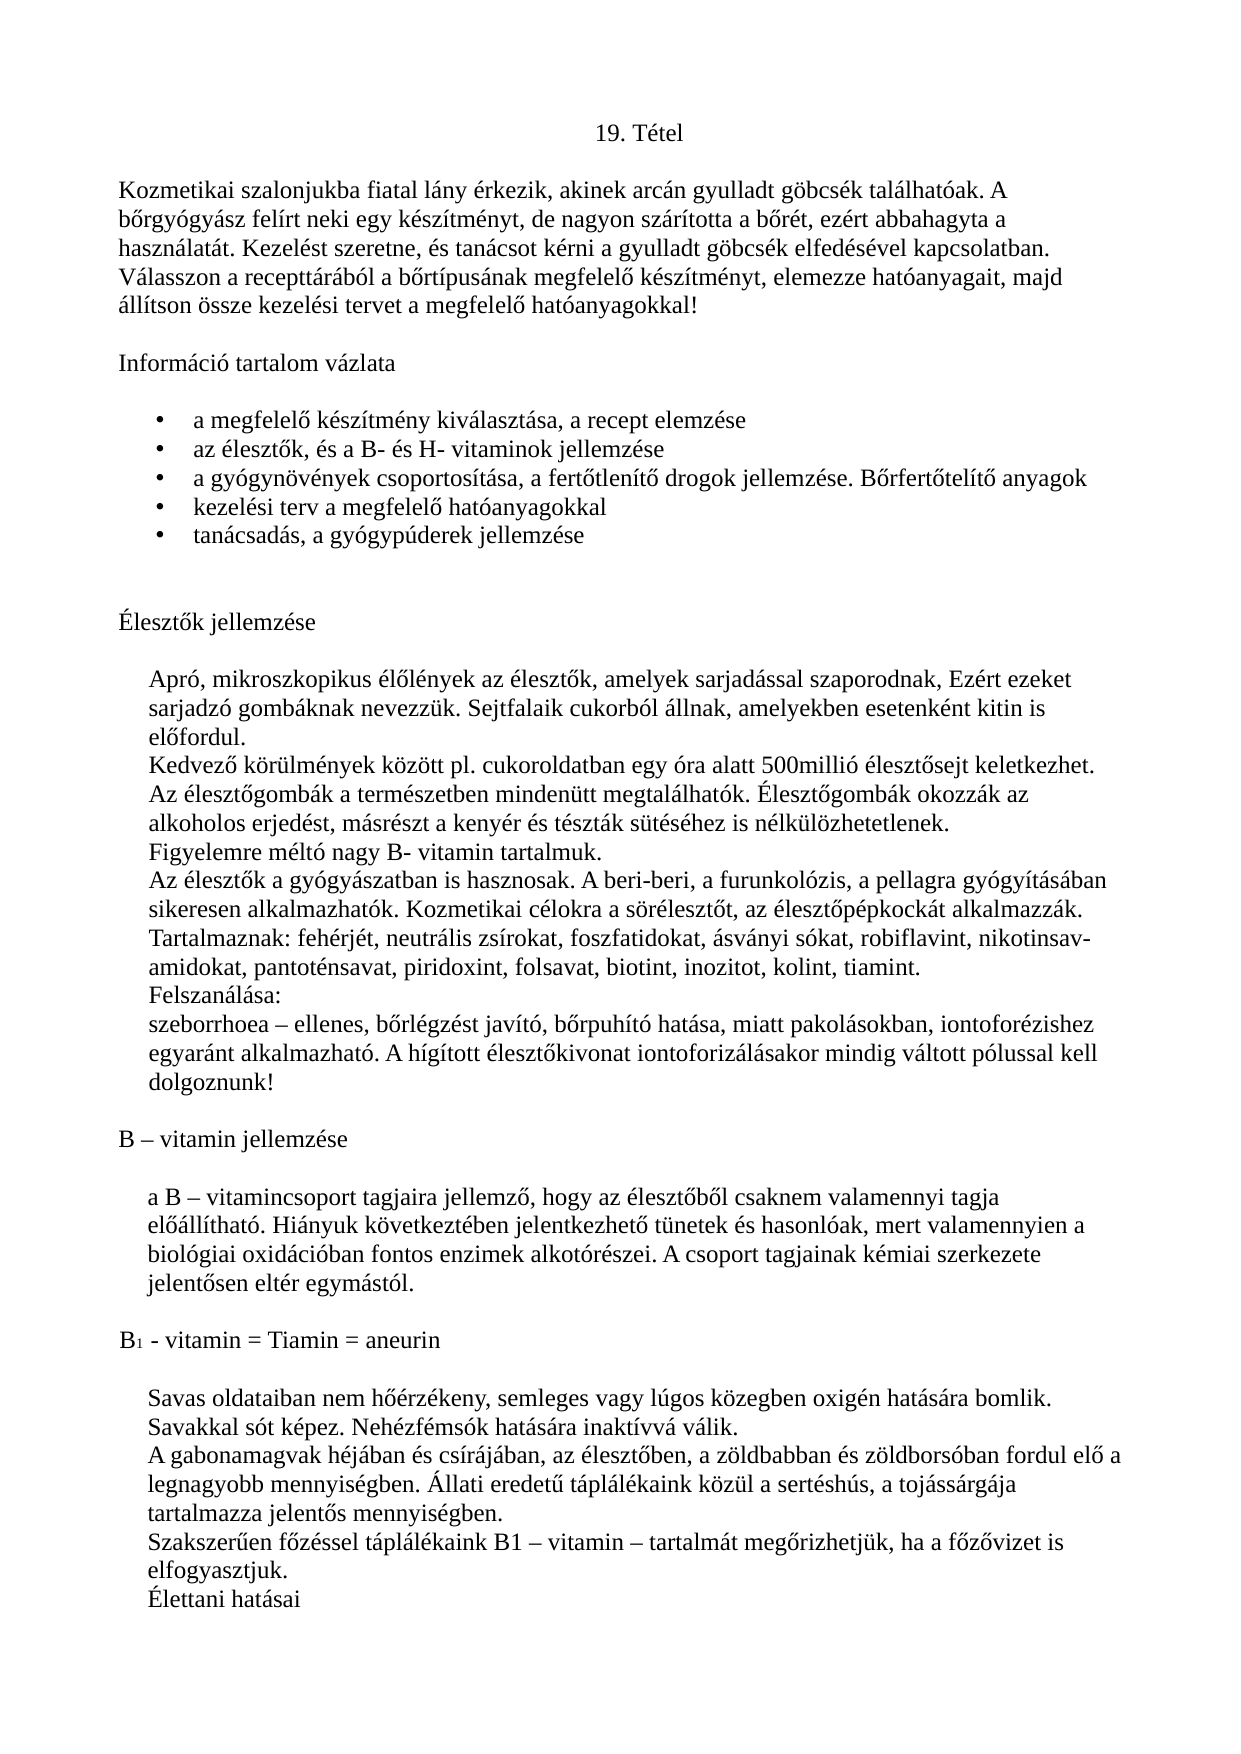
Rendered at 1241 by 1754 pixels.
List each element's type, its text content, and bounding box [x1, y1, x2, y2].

text Szakszerűen főzéssel táplálékaink B1 – vitamin – tartalmát megőrizhetjük, ha a főzővizet is elfogyasztjuk. [147, 1527, 1122, 1584]
text Kedvező körülmények között pl. cukoroldatban egy óra alatt 500millió élesztősejt keletkezhet. Az élesztőgombák a természetben mindenütt megtalálhatók. Élesztőgombák okozzák az alkoholos erjedést, másrészt a kenyér és tészták sütéséhez is nélkülözhetetlenek. [148, 751, 1122, 837]
text A gabonamagvak héjában és csírájában, az élesztőben, a zöldbabban és zöldborsóban fordul elő a legnagyobb mennyiségben. Állati eredetű táplálékaink közül a sertéshús, a tojássárgája tartalmazza jelentős mennyiségben. [147, 1441, 1122, 1527]
list kezelési terv a megfelelő hatóanyagokkal [156, 492, 1122, 521]
text Élettani hatásai [147, 1584, 1122, 1613]
text B – vitamin jellemzése [118, 1124, 1122, 1153]
list tanácsadás, a gyógypúderek jellemzése [156, 521, 1122, 549]
text Savas oldataiban nem hőérzékeny, semleges vagy lúgos közegben oxigén hatására bomlik. Savakkal sót képez. Nehézfémsók hatására inaktívvá válik. [147, 1383, 1122, 1441]
text Figyelemre méltó nagy B- vitamin tartalmuk. [148, 837, 1122, 866]
list a megfelelő készítmény kiválasztása, a recept elemzése [156, 406, 1122, 434]
text B1 - vitamin = Tiamin = aneurin [119, 1326, 1122, 1354]
text Információ tartalom vázlata [118, 348, 1122, 377]
list Tétel [156, 118, 1122, 147]
list az élesztők, és a B- és H- vitaminok jellemzése [156, 434, 1122, 463]
text Élesztők jellemzése [118, 607, 1122, 636]
text a B – vitamincsoport tagjaira jellemző, hogy az élesztőből csaknem valamennyi tagja előállítható. Hiányuk következtében jelentkezhető tünetek és hasonlóak, mert valamennyien a biológiai oxidációban fontos enzimek alkotórészei. A csoport tagjainak kémiai szerkezete jelentősen eltér egymástól. [147, 1182, 1122, 1297]
list a gyógynövények csoportosítása, a fertőtlenítő drogok jellemzése. Bőrfertőtelítő anyagok [156, 463, 1122, 492]
text Felszanálása: [148, 981, 1122, 1009]
text szeborrhoea – ellenes, bőrlégzést javító, bőrpuhító hatása, miatt pakolásokban, iontoforézishez egyaránt alkalmazható. A hígított élesztőkivonat iontoforizálásakor mindig váltott pólussal kell dolgoznunk! [148, 1009, 1122, 1096]
text Apró, mikroszkopikus élőlények az élesztők, amelyek sarjadással szaporodnak, Ezért ezeket sarjadzó gombáknak nevezzük. Sejtfalaik cukorból állnak, amelyekben esetenként kitin is előfordul. [148, 664, 1122, 751]
text Az élesztők a gyógyászatban is hasznosak. A beri-beri, a furunkolózis, a pellagra gyógyításában sikeresen alkalmazhatók. Kozmetikai célokra a sörélesztőt, az élesztőpépkockát alkalmazzák. Tartalmaznak: fehérjét, neutrális zsírokat, foszfatidokat, ásványi sókat, robiflavint, nikotinsav- amidokat, pantoténsavat, piridoxint, folsavat, biotint, inozitot, kolint, tiamint. [148, 866, 1122, 981]
text Kozmetikai szalonjukba fiatal lány érkezik, akinek arcán gyulladt göbcsék találhatóak. A bőrgyógyász felírt neki egy készítményt, de nagyon szárította a bőrét, ezért abbahagyta a használatát. Kezelést szeretne, és tanácsot kérni a gyulladt göbcsék elfedésével kapcsolatban. Válasszon a recepttárából a bőrtípusának megfelelő készítményt, elemezze hatóanyagait, majd állítson össze kezelési tervet a megfelelő hatóanyagokkal! [118, 176, 1122, 319]
